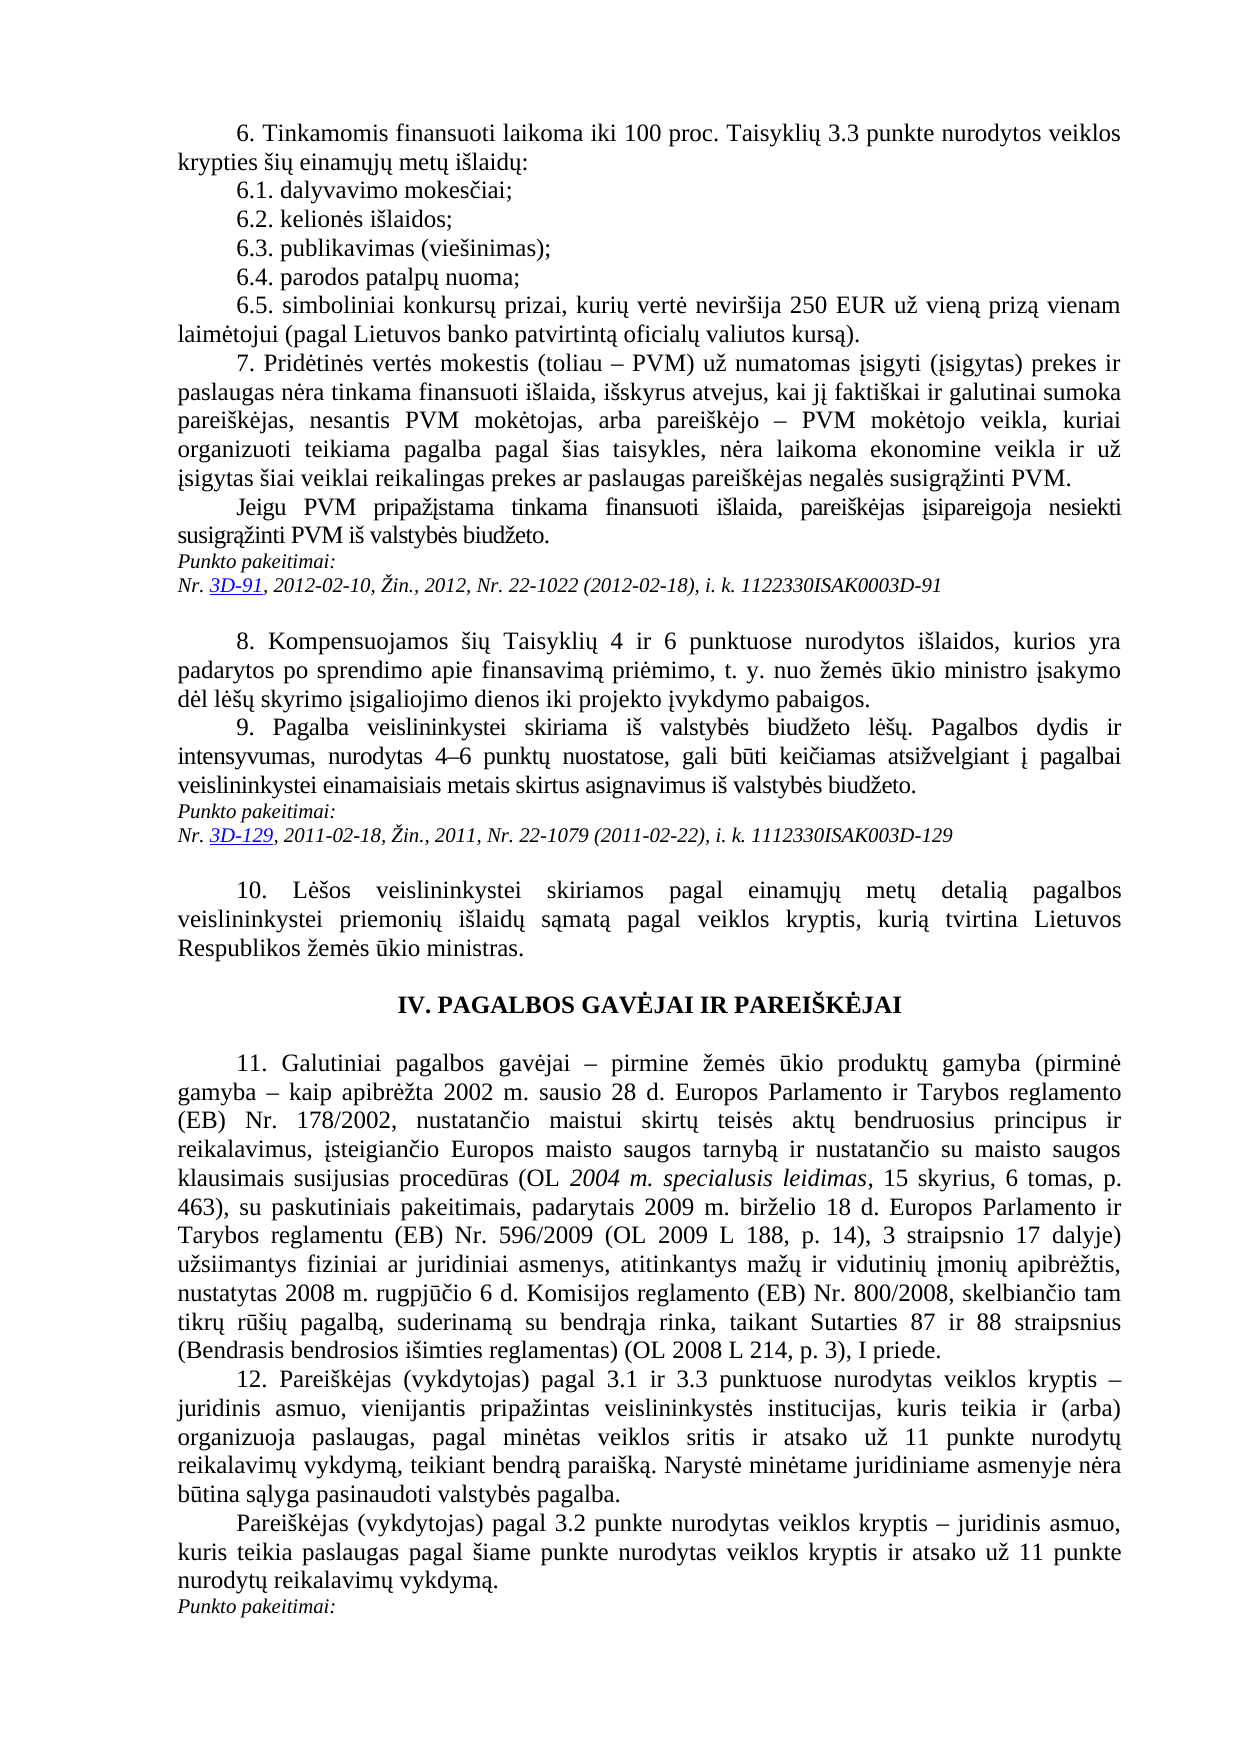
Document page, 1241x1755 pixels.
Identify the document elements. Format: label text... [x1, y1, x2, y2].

text 12. Pareiškėjas (vykdytojas) pagal 3.1 ir 3.3 punktuose nurodytas veiklos kryptis – juridinis asmuo, vienijantis pripažintas veislininkystės institucijas, kuris teikia ir (arba) organizuoja paslaugas, pagal minėtas veiklos sritis ir atsako už 11 punkte nurodytų reikalavimų vykdymą, teikiant bendrą paraišką. Narystė minėtame juridiniame asmenyje nėra būtina sąlyga pasinaudoti valstybės pagalba. [177, 1364, 1122, 1508]
text 11. Galutiniai pagalbos gavėjai – pirmine žemės ūkio produktų gamyba (pirminė gamyba – kaip apibrėžta 2002 m. sausio 28 d. Europos Parlamento ir Tarybos reglamento (EB) Nr. 178/2002, nustatančio maistui skirtų teisės aktų bendruosius principus ir reikalavimus, įsteigiančio Europos maisto saugos tarnybą ir nustatančio su maisto saugos klausimais susijusias procedūras (OL 2004 m. specialusis leidimas, 15 skyrius, 6 tomas, p. 463), su paskutiniais pakeitimais, padarytais 2009 m. birželio 18 d. Europos Parlamento ir tarybos reglamentu (EB) Nr. 596/2009 (OL 2009 L 188, p. 14), 3 straipsnio 17 dalyje) užsiimantys fiziniai ar juridiniai asmenys, atitinkantys mažų ir vidutinių įmonių apibrėžtis, nustatytas 2008 m. rugpjūčio 6 d. Komisijos reglamento (EB) Nr. 800/2008, skelbiančio tam tikrų rūšių pagalbą, suderinamą su bendrąja rinka, taikant Sutarties 87 ir 88 straipsnius (Bendrasis bendrosios išimties reglamentas) (OL 2008 L 214, p. 3), I priede. [177, 1048, 1122, 1364]
text 6. Tinkamomis finansuoti laikoma iki 100 proc. Taisyklių 3.3 punkte nurodytos veiklos krypties šių einamųjų metų išlaidų: [177, 118, 1122, 176]
text 6.5. simboliniai konkursų prizai, kurių vertė neviršija 250 EUR už vieną prizą vienam laimėtojui (pagal Lietuvos banko patvirtintą oficialų valiutos kursą). [177, 291, 1122, 348]
text 8. Kompensuojamos šių Taisyklių 4 ir 6 punktuose nurodytos išlaidos, kurios yra padarytos po sprendimo apie finansavimą priėmimo, t. y. nuo žemės ūkio ministro įsakymo dėl lėšų skyrimo įsigaliojimo dienos iki projekto įvykdymo pabaigos. [177, 626, 1122, 712]
text Pareiškėjas (vykdytojas) pagal 3.2 punkte nurodytas veiklos kryptis – juridinis asmuo, kuris teikia paslaugas pagal šiame punkte nurodytas veiklos kryptis ir atsako už 11 punkte nurodytų reikalavimų vykdymą. [177, 1508, 1122, 1594]
text 9. Pagalba veislininkystei skiriama iš valstybės biudžeto lėšų. Pagalbos dydis ir intensyvumas, nurodytas 4–6 punktų nuostatose, gali būti keičiamas atsižvelgiant į pagalbai veislininkystei einamaisiais metais skirtus asignavimus iš valstybės biudžeto. [177, 712, 1122, 799]
text Nr. 3D-129, 2011-02-18, Žin., 2011, Nr. 22-1079 (2011-02-22), i. k. 1112330ISAK003D-129 [177, 823, 1122, 847]
text Nr. 3D-91, 2012-02-10, Žin., 2012, Nr. 22-1022 (2012-02-18), i. k. 1122330ISAK0003D-91 [177, 573, 1122, 597]
text 6.3. publikavimas (viešinimas); [177, 233, 1122, 262]
text Punkto pakeitimai: [177, 1594, 1122, 1618]
text Punkto pakeitimai: [177, 549, 1122, 573]
text 6.1. dalyvavimo mokesčiai; [177, 176, 1122, 204]
text 6.4. parodos patalpų nuoma; [177, 262, 1122, 291]
text 7. Pridėtinės vertės mokestis (toliau – PVM) už numatomas įsigyti (įsigytas) prekes ir paslaugas nėra tinkama finansuoti išlaida, išskyrus atvejus, kai jį faktiškai ir galutinai sumoka pareiškėjas, nesantis PVM mokėtojas, arba pareiškėjo – PVM mokėtojo veikla, kuriai organizuoti teikiama pagalba pagal šias taisykles, nėra laikoma ekonomine veikla ir už įsigytas šiai veiklai reikalingas prekes ar paslaugas pareiškėjas negalės susigrąžinti PVM. [177, 348, 1122, 492]
text IV. PAGALBOS GAVĖJAI IR PAREIŠKĖJAI [177, 991, 1122, 1019]
text Jeigu PVM pripažįstama tinkama finansuoti išlaida, pareiškėjas įsipareigoja nesiekti susigrąžinti PVM iš valstybės biudžeto. [177, 492, 1122, 549]
text 6.2. kelionės išlaidos; [177, 204, 1122, 233]
text Punkto pakeitimai: [177, 799, 1122, 823]
text 10. Lėšos veislininkystei skiriamos pagal einamųjų metų detalią pagalbos veislininkystei priemonių išlaidų sąmatą pagal veiklos kryptis, kurią tvirtina Lietuvos Respublikos žemės ūkio ministras. [177, 876, 1122, 962]
